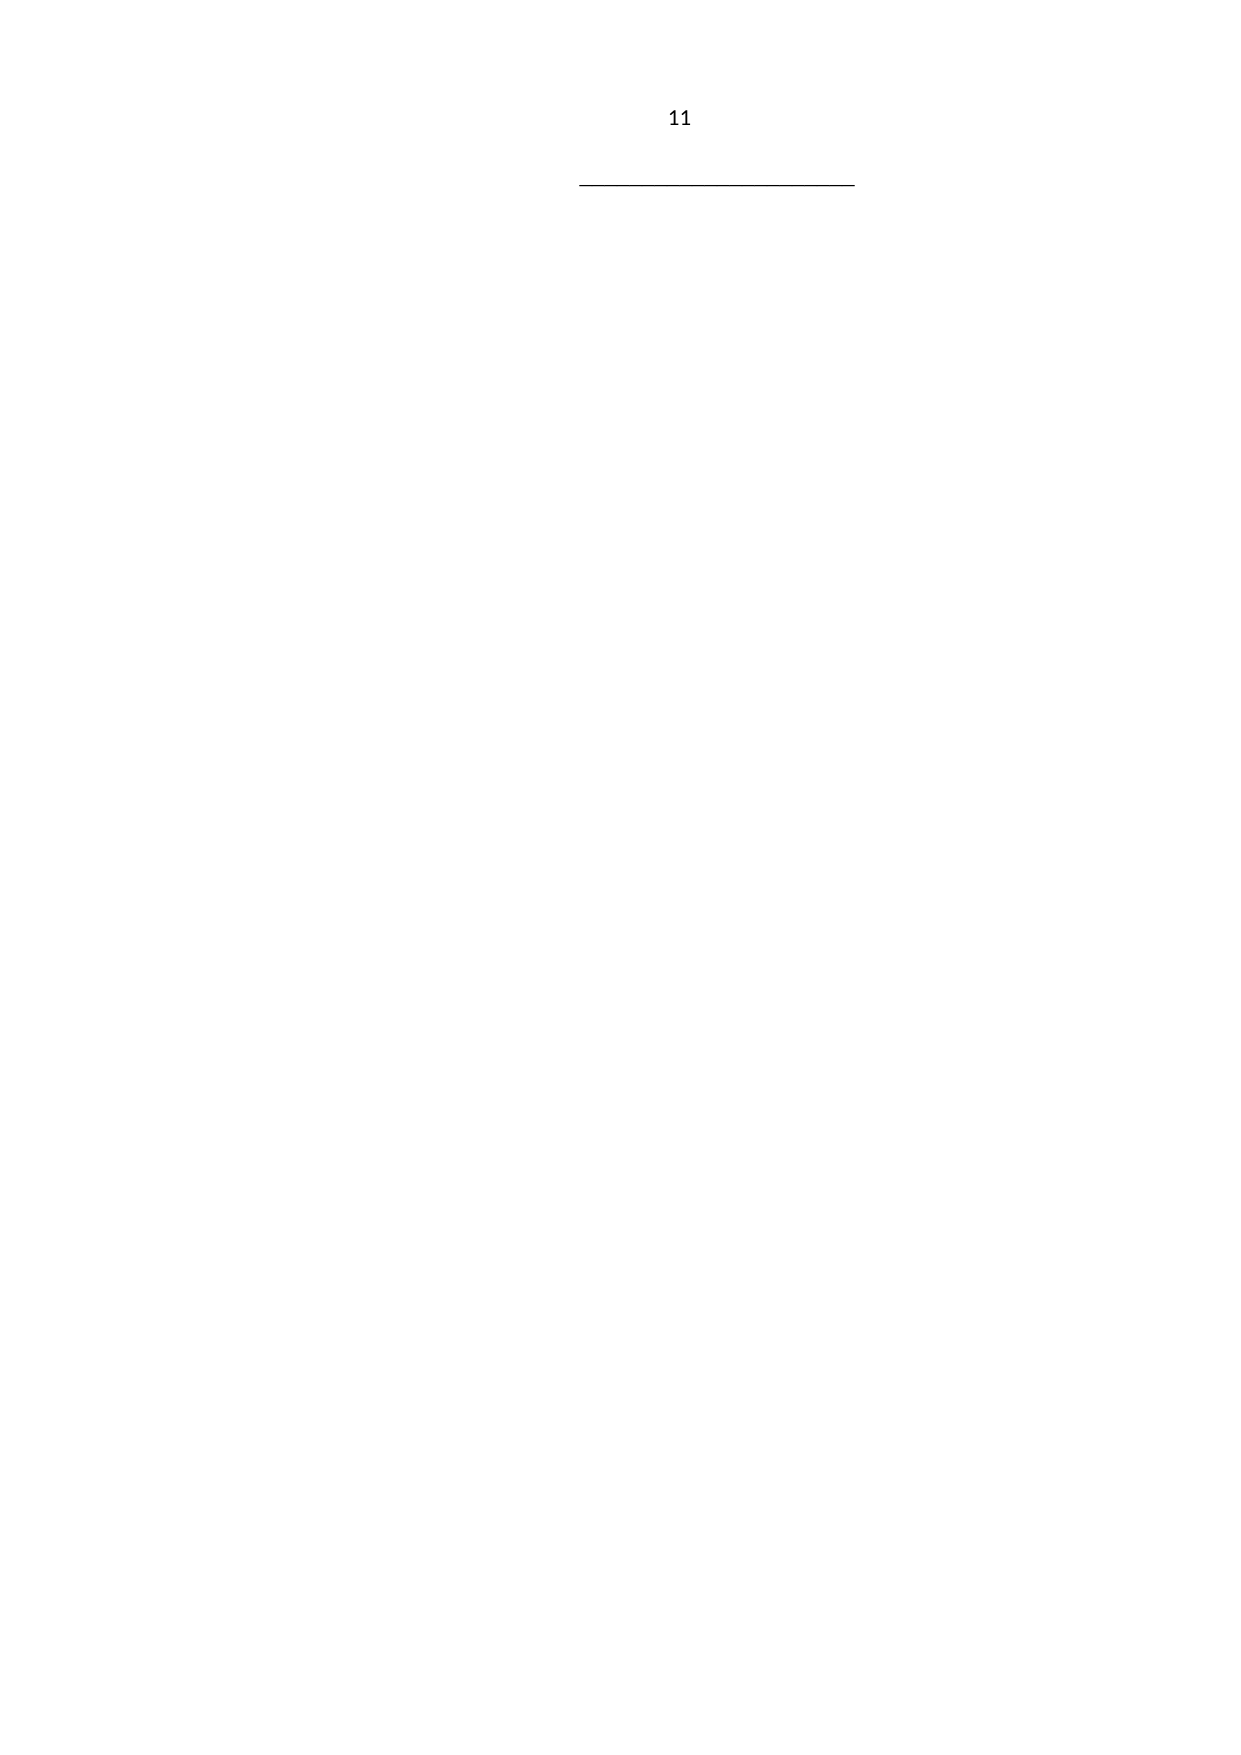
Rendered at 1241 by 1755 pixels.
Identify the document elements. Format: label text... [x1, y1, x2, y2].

text ______________________ [177, 160, 1181, 189]
